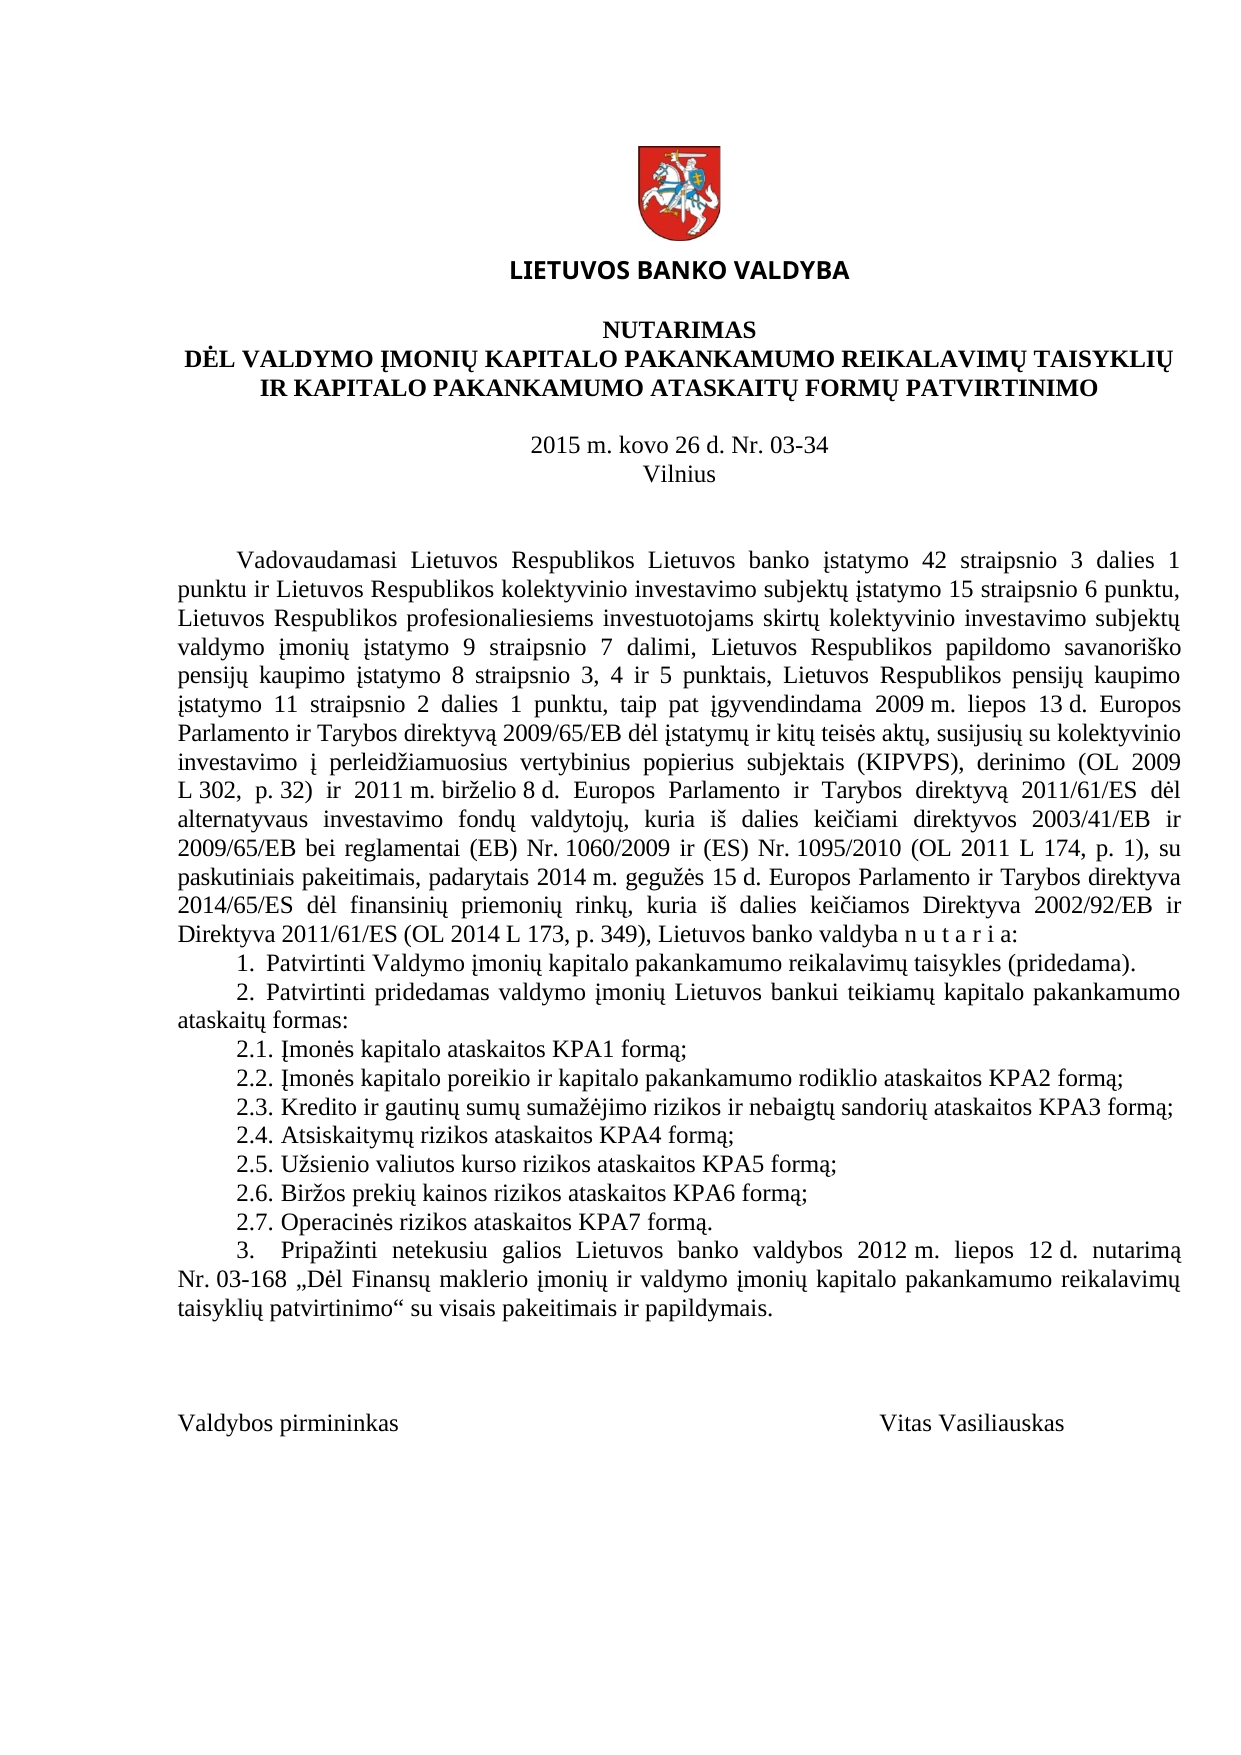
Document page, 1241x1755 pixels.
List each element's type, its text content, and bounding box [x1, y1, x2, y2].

text NUTARIMAS [177, 316, 1181, 344]
text 2.1. Įmonės kapitalo ataskaitos KPA1 formą; [177, 1034, 1181, 1063]
text 3. Pripažinti netekusiu galios Lietuvos banko valdybos 2012 m. liepos 12 d. nutarimą Nr. 03-168 „Dėl Finansų maklerio įmonių ir valdymo įmonių kapitalo pakankamumo reikalavimų taisyklių patvirtinimo“ su visais pakeitimais ir papildymais. [177, 1236, 1181, 1322]
text 2.6. Biržos prekių kainos rizikos ataskaitos KPA6 formą; [177, 1178, 1181, 1207]
text Vilnius [177, 459, 1181, 488]
text 2.5. Užsienio valiutos kurso rizikos ataskaitos KPA5 formą; [177, 1149, 1181, 1178]
text 2.7. Operacinės rizikos ataskaitos KPA7 formą. [177, 1207, 1181, 1236]
text 2015 m. kovo 26 d. Nr. 03-34 [177, 431, 1181, 459]
text LIETUVOS BANKO VALDYBA [177, 253, 1181, 287]
text 1. Patvirtinti Valdymo įmonių kapitalo pakankamumo reikalavimų taisykles (pridedama). [236, 948, 1181, 977]
text 2. Patvirtinti pridedamas valdymo įmonių Lietuvos bankui teikiamų kapitalo pakankamumo ataskaitų formas: [177, 977, 1181, 1034]
text DĖL VALDYMO ĮMONIŲ KAPITALO PAKANKAMUMO REIKALAVIMŲ TAISYKLIŲ IR KAPITALO PAKANKAMUMO ATASKAITŲ FORMŲ PATVIRTINIMO [177, 344, 1181, 402]
text 2.4. Atsiskaitymų rizikos ataskaitos KPA4 formą; [177, 1121, 1181, 1149]
text 2.3. Kredito ir gautinų sumų sumažėjimo rizikos ir nebaigtų sandorių ataskaitos KPA3 formą; [177, 1092, 1181, 1121]
text 2.2. Įmonės kapitalo poreikio ir kapitalo pakankamumo rodiklio ataskaitos KPA2 formą; [177, 1063, 1181, 1092]
text Valdybos pirmininkas Vitas Vasiliauskas [177, 1408, 1181, 1437]
text Vadovaudamasi Lietuvos Respublikos Lietuvos banko įstatymo 42 straipsnio 3 dalies 1 punktu ir Lietuvos Respublikos kolektyvinio investavimo subjektų įstatymo 15 straipsnio 6 punktu, Lietuvos Respublikos profesionaliesiems investuotojams skirtų kolektyvinio investavimo subjektų valdymo įmonių įstatymo 9 straipsnio 7 dalimi, Lietuvos Respublikos papildomo savanoriško pensijų kaupimo įstatymo 8 straipsnio 3, 4 ir 5 punktais, Lietuvos Respublikos pensijų kaupimo įstatymo 11 straipsnio 2 dalies 1 punktu, taip pat įgyvendindama 2009 m. liepos 13 d. Europos Parlamento ir Tarybos direktyvą 2009/65/EB dėl įstatymų ir kitų teisės aktų, susijusių su kolektyvinio investavimo į perleidžiamuosius vertybinius popierius subjektais (KIPVPS), derinimo (OL 2009 L 302, p. 32) ir 2011 m. birželio 8 d. Europos Parlamento ir Tarybos direktyvą 2011/61/ES dėl alternatyvaus investavimo fondų valdytojų, kuria iš dalies keičiami direktyvos 2003/41/EB ir 2009/65/EB bei reglamentai (EB) Nr. 1060/2009 ir (ES) Nr. 1095/2010 (OL 2011 L 174, p. 1), su paskutiniais pakeitimais, padarytais 2014 m. gegužės 15 d. Europos Parlamento ir Tarybos direktyva 2014/65/ES dėl finansinių priemonių rinkų, kuria iš dalies keičiamos Direktyva 2002/92/EB ir Direktyva 2011/61/ES (OL 2014 L 173, p. 349), Lietuvos banko valdyba n u t a r i a: [177, 546, 1181, 948]
